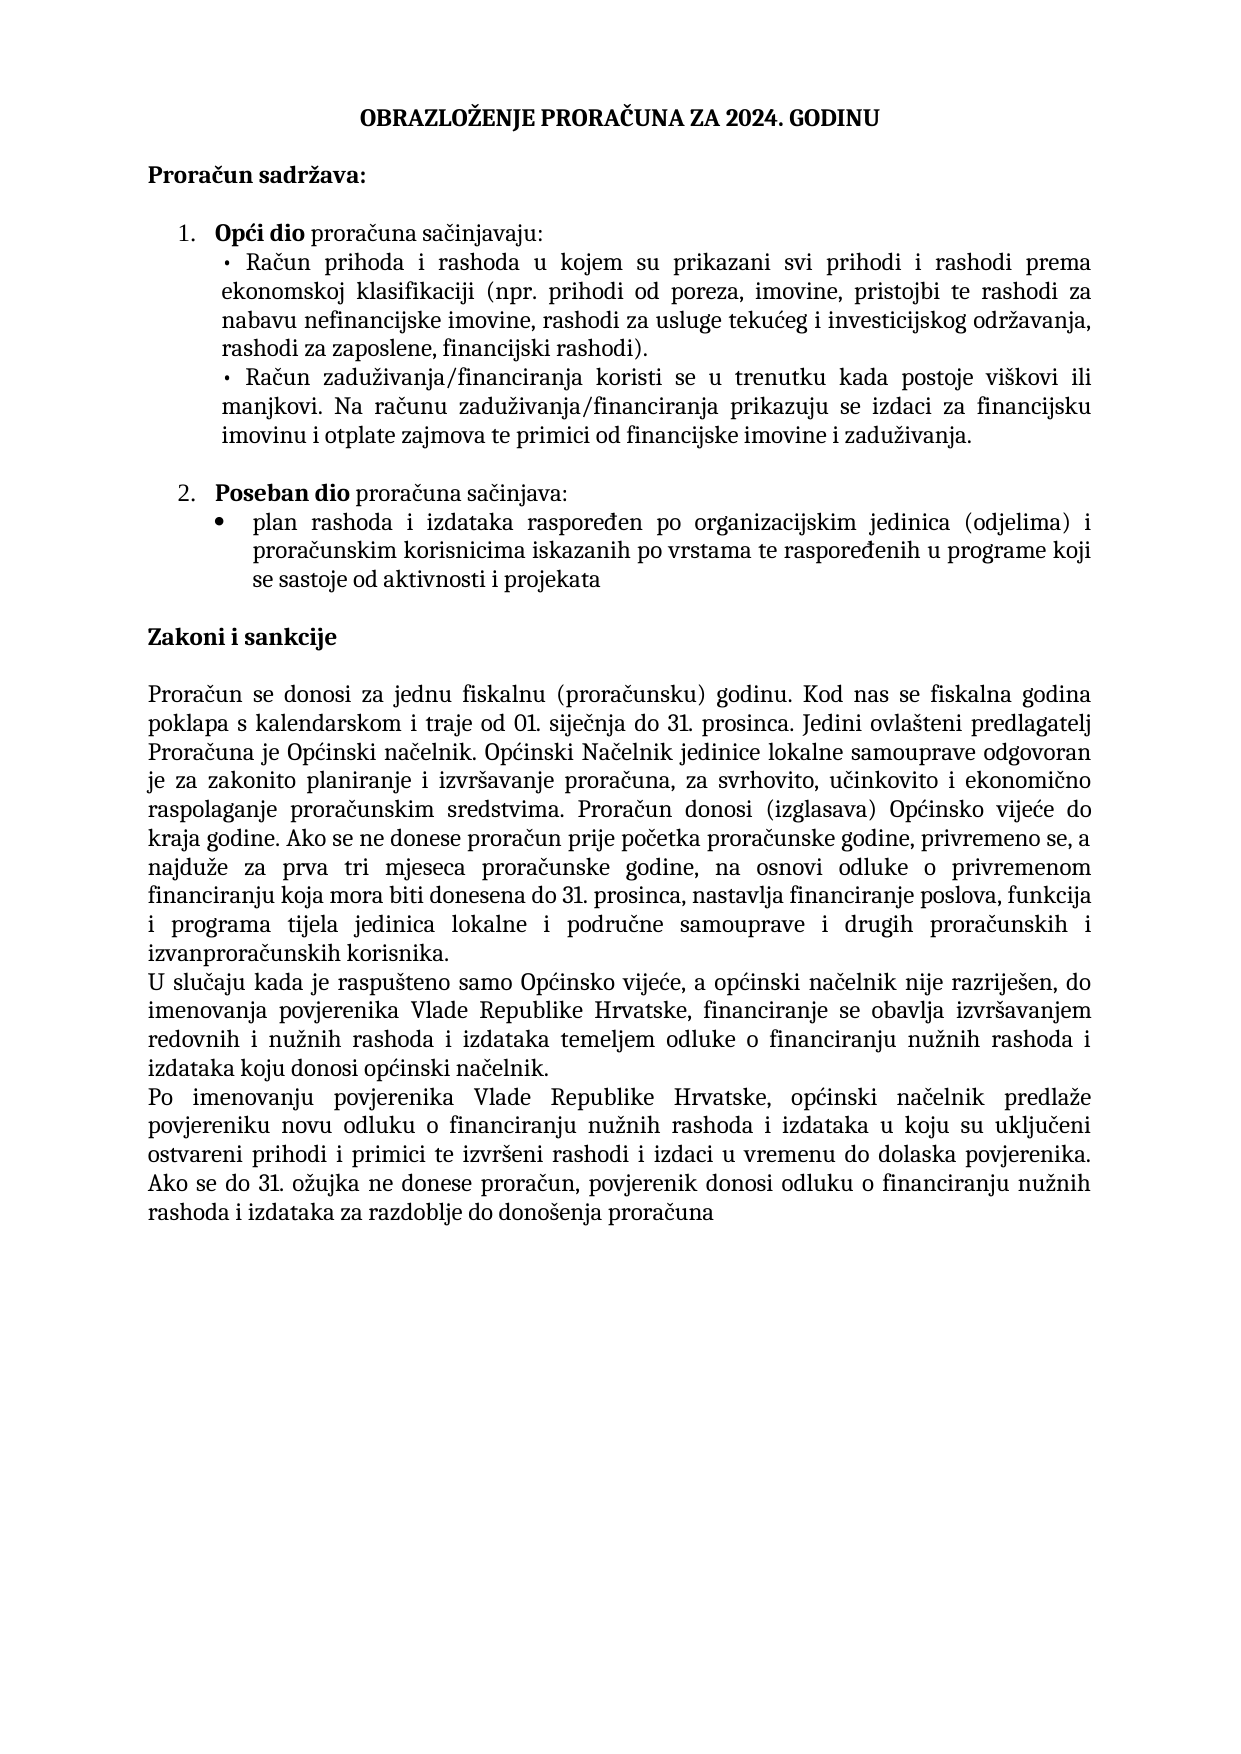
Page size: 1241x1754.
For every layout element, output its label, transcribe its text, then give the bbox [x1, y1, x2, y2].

text OBRAZLOŽENJE PRORAČUNA ZA 2024. GODINU [148, 103, 1093, 132]
text Proračun sadržava: [148, 161, 1093, 190]
list plan rashoda i izdataka raspoređen po organizacijskim jedinica (odjelima) i proračunskim korisnicima iskazanih po vrstama te raspoređenih u programe koji se sastoje od aktivnosti i projekata [215, 508, 1093, 594]
list Poseban dio proračuna sačinjava: [177, 478, 1093, 508]
text Po imenovanju povjerenika Vlade Republike Hrvatske, općinski načelnik predlaže povjereniku novu odluku o financiranju nužnih rashoda i izdataka u koju su uključeni ostvareni prihodi i primici te izvršeni rashodi i izdaci u vremenu do dolaska povjerenika. Ako se do 31. ožujka ne donese proračun, povjerenik donosi odluku o financiranju nužnih rashoda i izdataka za razdoblje do donošenja proračuna [148, 1083, 1093, 1226]
text Zakoni i sankcije [148, 623, 1093, 651]
text U slučaju kada je raspušteno samo Općinsko vijeće, a općinski načelnik nije razriješen, do imenovanja povjerenika Vlade Republike Hrvatske, financiranje se obavlja izvršavanjem redovnih i nužnih rashoda i izdataka temeljem odluke o financiranju nužnih rashoda i izdataka koju donosi općinski načelnik. [148, 968, 1093, 1083]
text • Račun zaduživanja/financiranja koristi se u trenutku kada postoje viškovi ili manjkovi. Na računu zaduživanja/financiranja prikazuju se izdaci za financijsku imovinu i otplate zajmova te primici od financijske imovine i zaduživanja. [221, 363, 1093, 449]
list Opći dio proračuna sačinjavaju: [177, 218, 1093, 248]
text Proračun se donosi za jednu fiskalnu (proračunsku) godinu. Kod nas se fiskalna godina poklapa s kalendarskom i traje od 01. siječnja do 31. prosinca. Jedini ovlašteni predlagatelj Proračuna je Općinski načelnik. Općinski Načelnik jedinice lokalne samouprave odgovoran je za zakonito planiranje i izvršavanje proračuna, za svrhovito, učinkovito i ekonomično raspolaganje proračunskim sredstvima. Proračun donosi (izglasava) Općinsko vijeće do kraja godine. Ako se ne donese proračun prije početka proračunske godine, privremeno se, a najduže za prva tri mjeseca proračunske godine, na osnovi odluke o privremenom financiranju koja mora biti donesena do 31. prosinca, nastavlja financiranje poslova, funkcija i programa tijela jedinica lokalne i područne samouprave i drugih proračunskih i izvanproračunskih korisnika. [148, 680, 1093, 968]
text • Račun prihoda i rashoda u kojem su prikazani svi prihodi i rashodi prema ekonomskoj klasifikaciji (npr. prihodi od poreza, imovine, pristojbi te rashodi za nabavu nefinancijske imovine, rashodi za usluge tekućeg i investicijskog održavanja, rashodi za zaposlene, financijski rashodi). [221, 248, 1093, 363]
